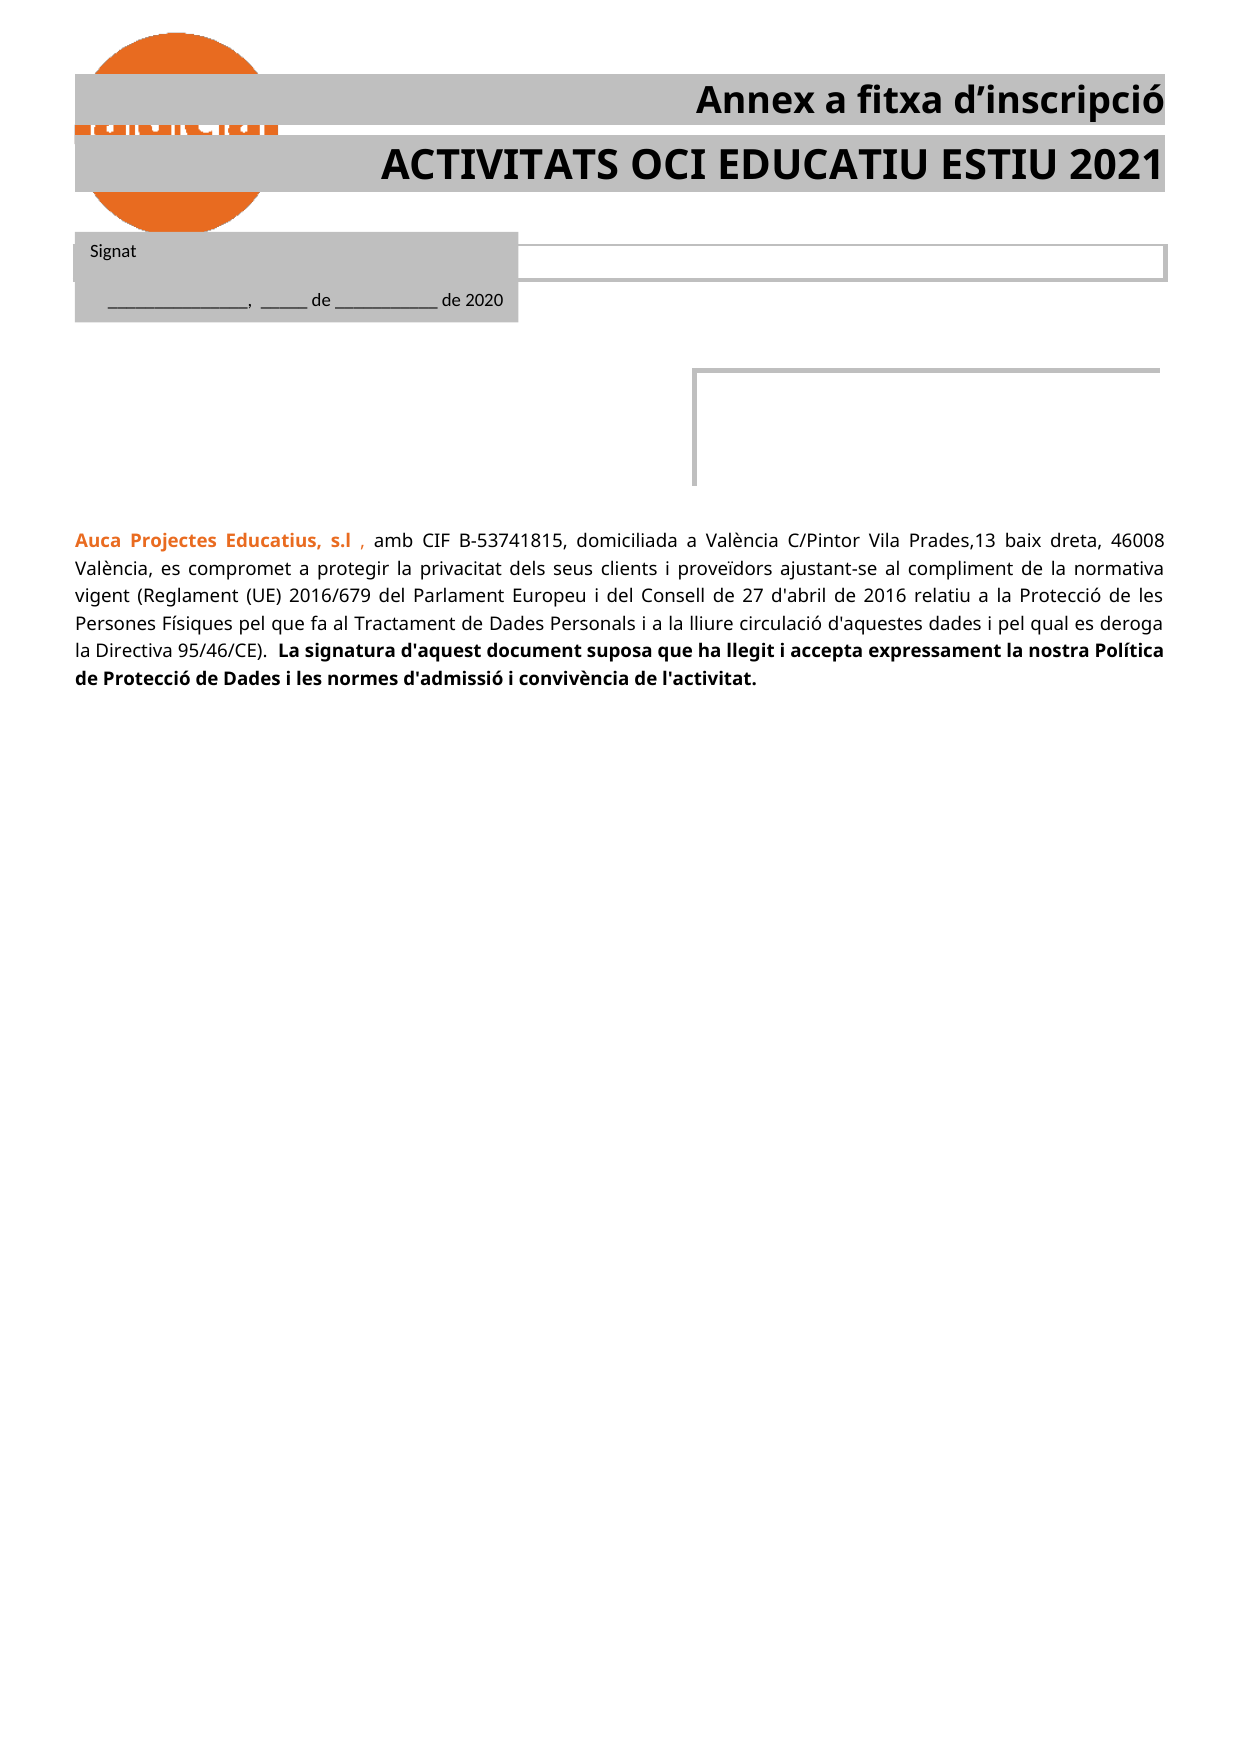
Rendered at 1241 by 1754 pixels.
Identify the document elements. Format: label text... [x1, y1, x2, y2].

table_cell Declare que, després d'haver rebut i llegit atentament la informació continguda en els documents anteriors, sóc coneixedor/a de les mesures que implica, per a el/la interessat/da en l'activitat en el context de desescalada o nova normalitat, i assumisc sota la meua pròpia responsabilitat, atés que l'entitat organitzadora compleix també els seus compromisos i obligacions. [519, 246, 1163, 278]
text Auca Projectes Educatius, s.l , amb CIF B-53741815, domiciliada a València C/Pintor Vila Prades,13 baix dreta, 46008 València, es compromet a protegir la privacitat dels seus clients i proveïdors ajustant-se al compliment de la normativa vigent (Reglament (UE) 2016/679 del Parlament Europeu i del Consell de 27 d'abril de 2016 relatiu a la Protecció de les Persones Físiques pel que fa al Tractament de Dades Personals i a la lliure circulació d'aquestes dades i pel qual es deroga la Directiva 95/46/CE). La signatura d'aquest document suposa que ha llegit i accepta expressament la nostra Política de Protecció de Dades i les normes d'admissió i convivència de l'activitat. [75, 527, 1165, 690]
picture [67, 25, 286, 244]
table_header [697, 373, 1160, 486]
